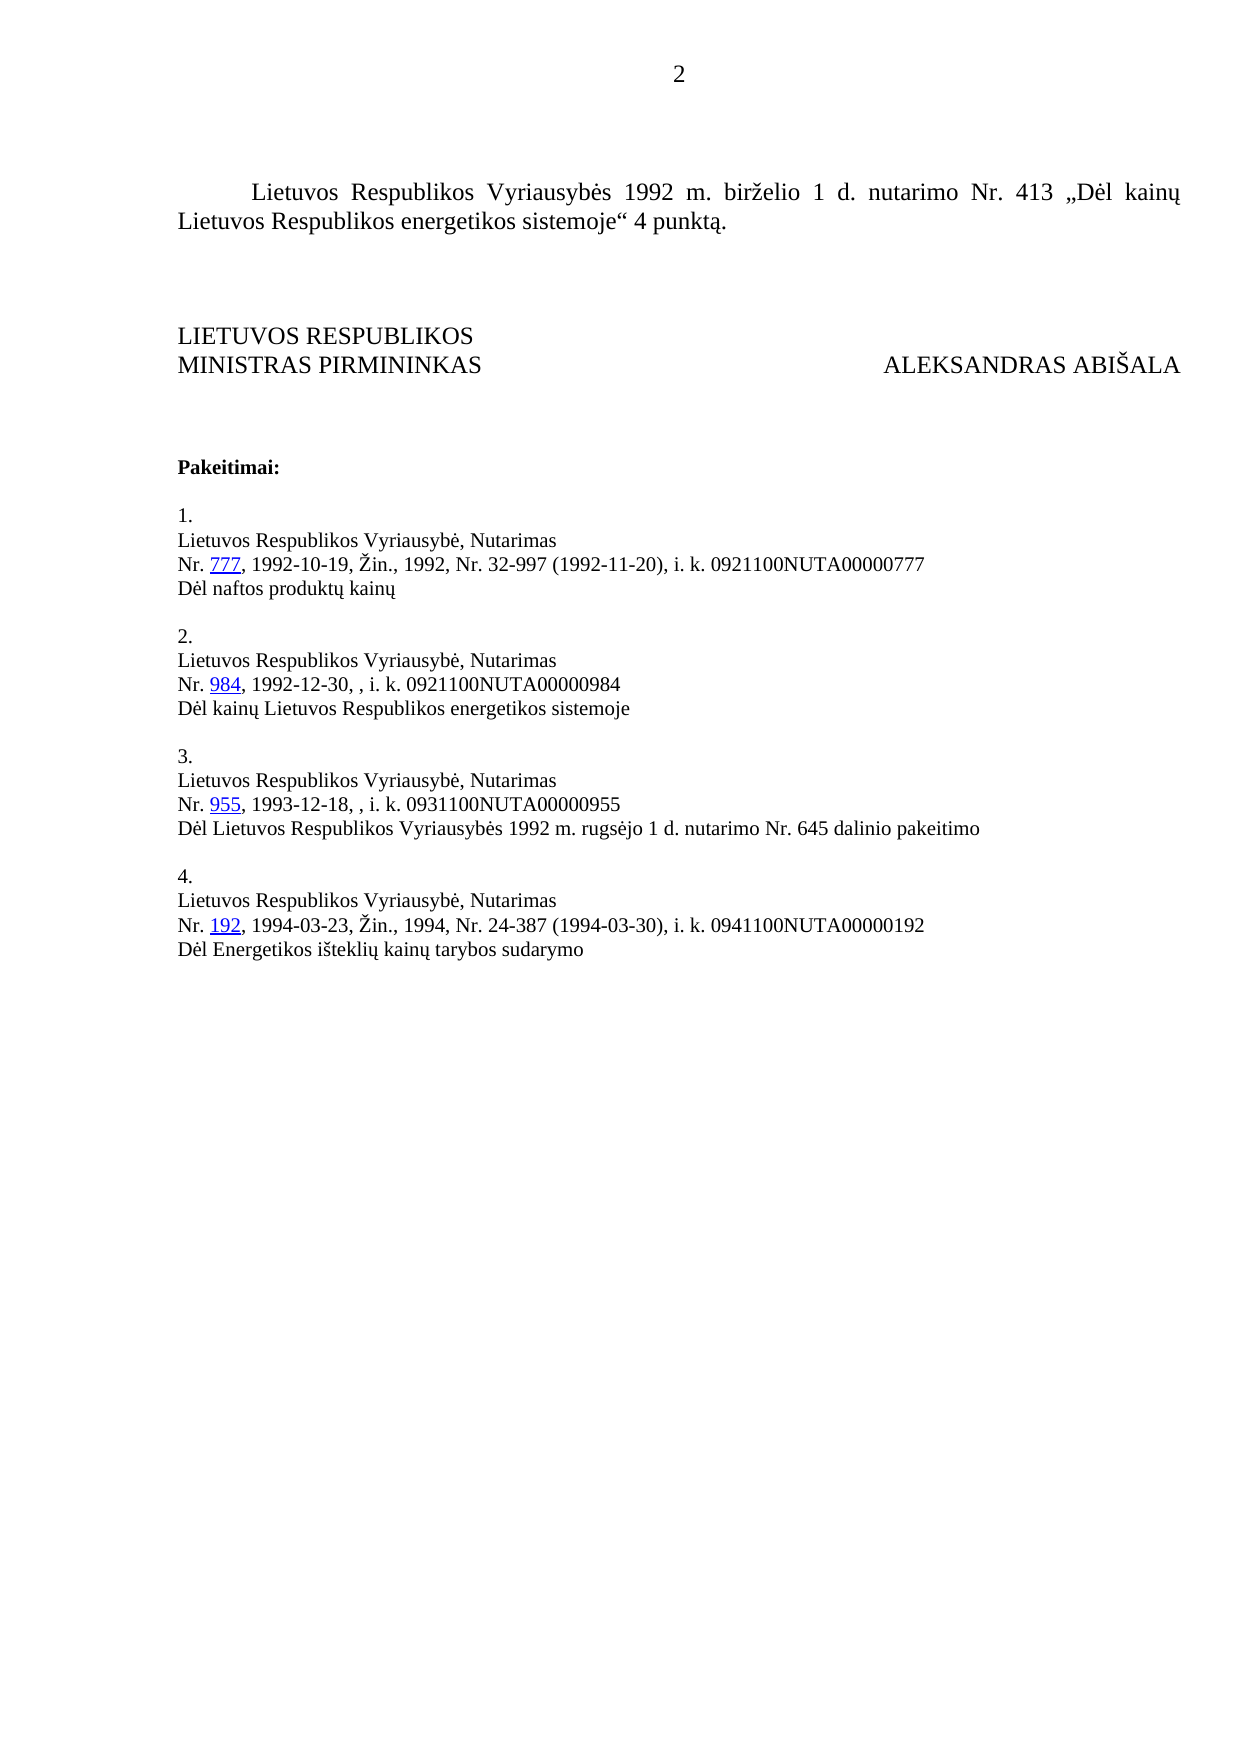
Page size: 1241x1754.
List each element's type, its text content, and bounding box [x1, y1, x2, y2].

text Dėl kainų Lietuvos Respublikos energetikos sistemoje [177, 696, 1181, 720]
text Dėl Energetikos išteklių kainų tarybos sudarymo [177, 937, 1181, 961]
text 2. [177, 624, 1181, 648]
text Lietuvos Respublikos Vyriausybė, Nutarimas [177, 648, 1181, 672]
text 4. [177, 864, 1181, 888]
text 3. [177, 744, 1181, 768]
text Lietuvos Respublikos Vyriausybė, Nutarimas [177, 888, 1181, 912]
text 1. [177, 503, 1181, 527]
text Nr. 192, 1994-03-23, Žin., 1994, Nr. 24-387 (1994-03-30), i. k. 0941100NUTA00000192 [177, 912, 1181, 937]
text Dėl Lietuvos Respublikos Vyriausybės 1992 m. rugsėjo 1 d. nutarimo Nr. 645 dalinio pakeitimo [177, 816, 1181, 840]
text Dėl naftos produktų kainų [177, 576, 1181, 600]
text Nr. 777, 1992-10-19, Žin., 1992, Nr. 32-997 (1992-11-20), i. k. 0921100NUTA00000777 [177, 552, 1181, 576]
text Pakeitimai: [177, 455, 1181, 479]
text Lietuvos Respublikos Vyriausybės 1992 m. birželio 1 d. nutarimo Nr. 413 „Dėl kainų Lietuvos Respublikos energetikos sistemoje“ 4 punktą. [177, 177, 1181, 235]
text Nr. 955, 1993-12-18, , i. k. 0931100NUTA00000955 [177, 792, 1181, 816]
text Lietuvos Respublikos Vyriausybė, Nutarimas [177, 768, 1181, 792]
text LIETUVOS RESPUBLIKOS [177, 321, 1181, 350]
text Nr. 984, 1992-12-30, , i. k. 0921100NUTA00000984 [177, 672, 1181, 696]
text MINISTRAS PIRMININKAS ALEKSANDRAS ABIŠALA [177, 350, 1181, 378]
text Lietuvos Respublikos Vyriausybė, Nutarimas [177, 527, 1181, 552]
